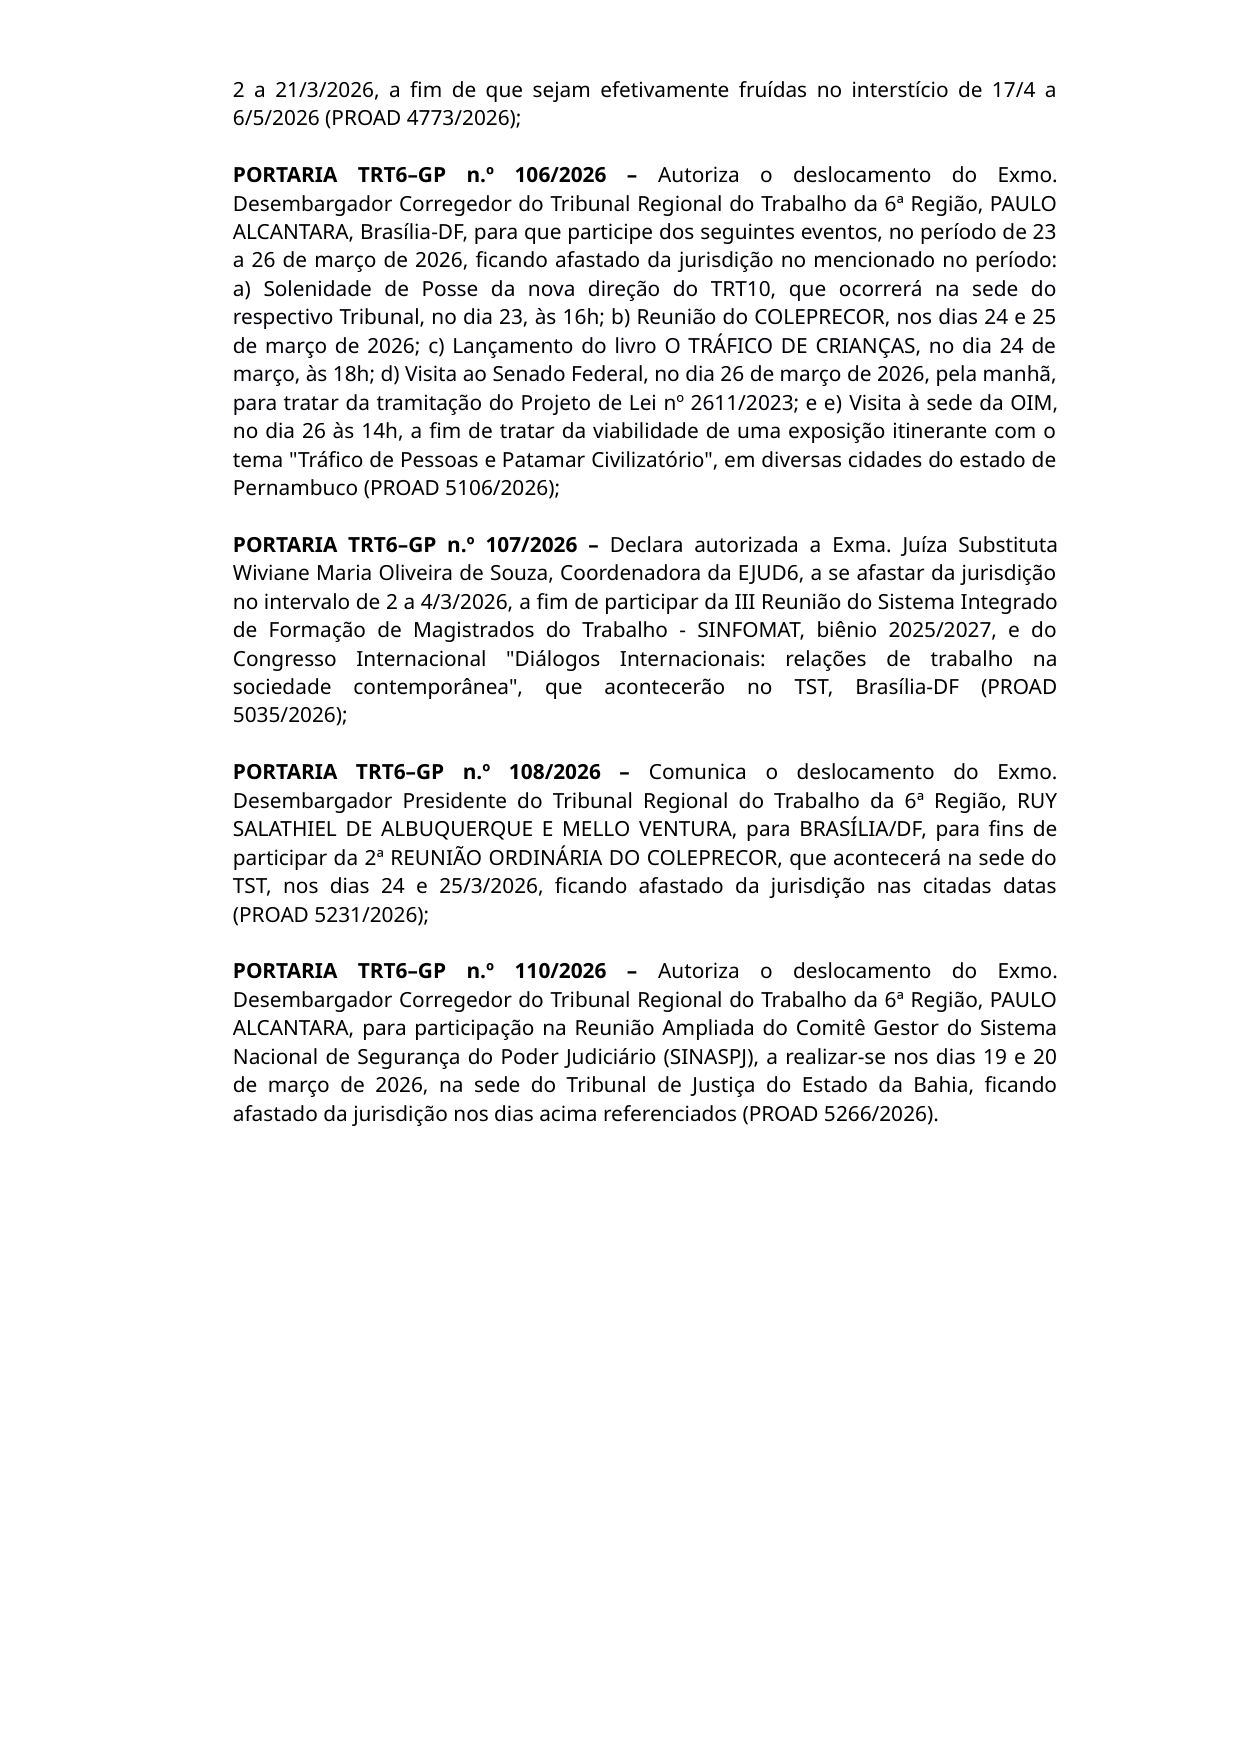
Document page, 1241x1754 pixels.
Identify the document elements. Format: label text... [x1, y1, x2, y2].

table_cell [154, 75, 222, 1156]
table_cell 2 a 21/3/2026, a fim de que sejam efetivamente fruídas no interstício de 17/4 a 6/5/2026 (PROAD 4773/2026); PORTARIA TRT6–GP n.º 106/2026 – Autoriza o deslocamento do Exmo. Desembargador Corregedor do Tribunal Regional do Trabalho da 6ª Região, PAULO ALCANTARA, Brasília-DF, para que participe dos seguintes eventos, no período de 23 a 26 de março de 2026, ficando afastado da jurisdição no mencionado no período: a) Solenidade de Posse da nova direção do TRT10, que ocorrerá na sede do respectivo Tribunal, no dia 23, às 16h; b) Reunião do COLEPRECOR, nos dias 24 e 25 de março de 2026; c) Lançamento do livro O TRÁFICO DE CRIANÇAS, no dia 24 de março, às 18h; d) Visita ao Senado Federal, no dia 26 de março de 2026, pela manhã, para tratar da tramitação do Projeto de Lei nº 2611/2023; e e) Visita à sede da OIM, no dia 26 às 14h, a fim de tratar da viabilidade de uma exposição itinerante com o tema "Tráfico de Pessoas e Patamar Civilizatório", em diversas cidades do estado de Pernambuco (PROAD 5106/2026); PORTARIA TRT6–GP n.º 107/2026 – Declara autorizada a Exma. Juíza Substituta Wiviane Maria Oliveira de Souza, Coordenadora da EJUD6, a se afastar da jurisdição no intervalo de 2 a 4/3/2026, a fim de participar da III Reunião do Sistema Integrado de Formação de Magistrados do Trabalho - SINFOMAT, biênio 2025/2027, e do Congresso Internacional "Diálogos Internacionais: relações de trabalho na sociedade contemporânea", que acontecerão no TST, Brasília-DF (PROAD 5035/2026); PORTARIA TRT6–GP n.º 108/2026 – Comunica o deslocamento do Exmo. Desembargador Presidente do Tribunal Regional do Trabalho da 6ª Região, RUY SALATHIEL DE ALBUQUERQUE E MELLO VENTURA, para BRASÍLIA/DF, para fins de participar da 2ª REUNIÃO ORDINÁRIA DO COLEPRECOR, que acontecerá na sede do TST, nos dias 24 e 25/3/2026, ficando afastado da jurisdição nas citadas datas (PROAD 5231/2026); PORTARIA TRT6–GP n.º 110/2026 – Autoriza o deslocamento do Exmo. Desembargador Corregedor do Tribunal Regional do Trabalho da 6ª Região, PAULO ALCANTARA, para participação na Reunião Ampliada do Comitê Gestor do Sistema Nacional de Segurança do Poder Judiciário (SINASPJ), a realizar-se nos dias 19 e 20 de março de 2026, na sede do Tribunal de Justiça do Estado da Bahia, ficando afastado da jurisdição nos dias acima referenciados (PROAD 5266/2026). [222, 75, 1069, 1156]
